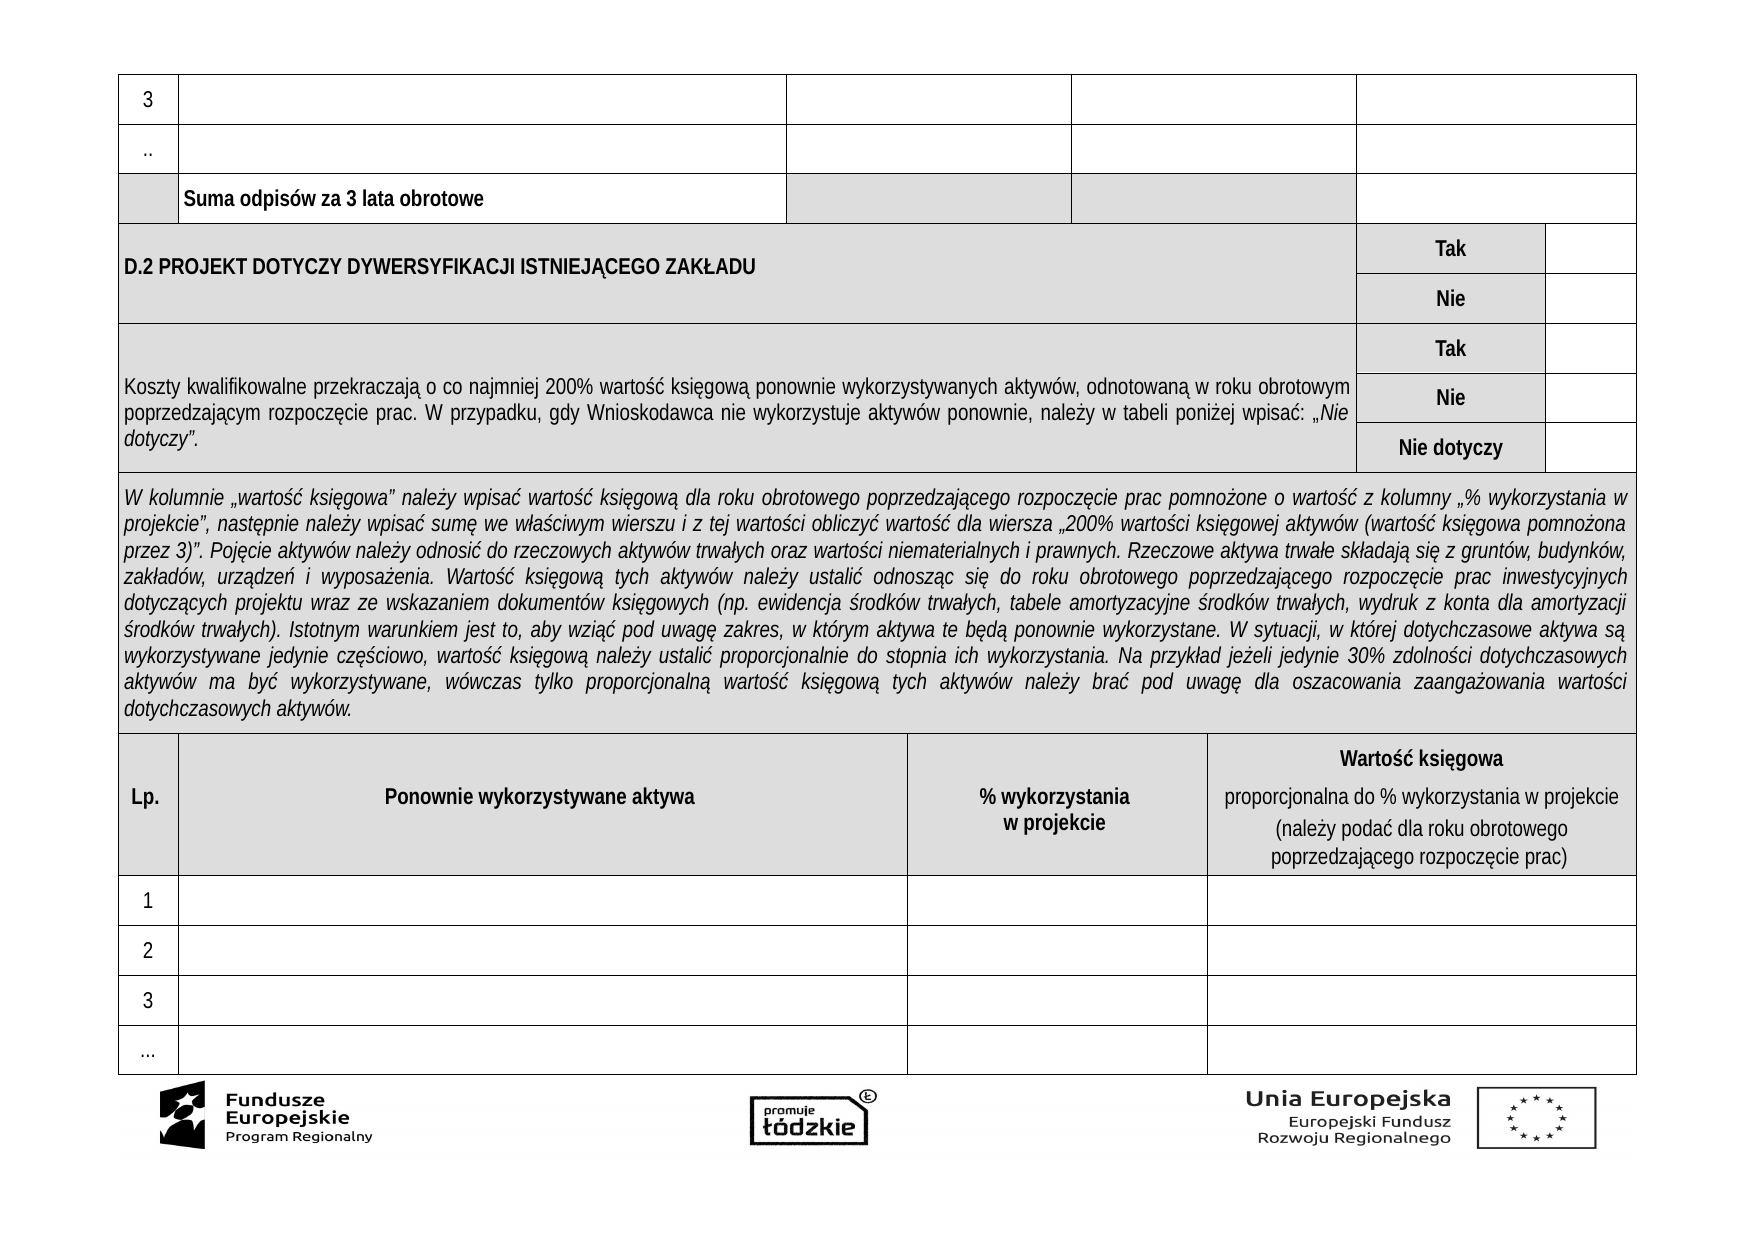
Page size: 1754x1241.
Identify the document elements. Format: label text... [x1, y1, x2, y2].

table_cell [179, 876, 907, 925]
table_cell [1546, 324, 1636, 372]
table_cell [1546, 224, 1636, 273]
table_cell [1208, 1026, 1636, 1074]
table_cell [1072, 75, 1356, 123]
table_cell [179, 75, 786, 123]
table_cell W kolumnie „wartość księgowa” należy wpisać wartość księgową dla roku obrotowego poprzedzającego rozpoczęcie prac pomnożone o wartość z kolumny „% wykorzystania w projekcie”, następnie należy wpisać sumę we właściwym wierszu i z tej wartości obliczyć wartość dla wiersza „200% wartości księgowej aktywów (wartość księgowa pomnożona przez 3)”. Pojęcie aktywów należy odnosić do rzeczowych aktywów trwałych oraz wartości niematerialnych i prawnych. Rzeczowe aktywa trwałe składają się z gruntów, budynków, zakładów, urządzeń i wyposażenia. Wartość księgową tych aktywów należy ustalić odnosząc się do roku obrotowego poprzedzającego rozpoczęcie prac inwestycyjnych dotyczących projektu wraz ze wskazaniem dokumentów księgowych (np. ewidencja środków trwałych, tabele amortyzacyjne środków trwałych, wydruk z konta dla amortyzacji środków trwałych). Istotnym warunkiem jest to, aby wziąć pod uwagę zakres, w którym aktywa te będą ponownie wykorzystane. W sytuacji, w której dotychczasowe aktywa są wykorzystywane jedynie częściowo, wartość księgową należy ustalić proporcjonalnie do stopnia ich wykorzystania. Na przykład jeżeli jedynie 30% zdolności dotychczasowych aktywów ma być wykorzystywane, wówczas tylko proporcjonalną wartość księgową tych aktywów należy brać pod uwagę dla oszacowania zaangażowania wartości dotychczasowych aktywów. [119, 473, 1636, 733]
table_cell Tak [1357, 324, 1545, 372]
table_cell Suma odpisów za 3 lata obrotowe [179, 174, 786, 223]
table_cell [1072, 125, 1356, 173]
table_cell [908, 976, 1207, 1024]
table_cell Ponownie wykorzystywane aktywa [179, 734, 907, 875]
table_cell [1357, 75, 1636, 123]
table_cell [179, 125, 786, 173]
table_cell Tak [1357, 224, 1545, 273]
table_cell 3 [119, 976, 178, 1024]
table_cell [908, 876, 1207, 925]
table_cell 1 [119, 876, 178, 925]
table_cell [179, 1026, 907, 1074]
table_cell [908, 926, 1207, 975]
table_cell [787, 125, 1071, 173]
table_cell [1072, 174, 1356, 223]
table_cell [1357, 125, 1636, 173]
table_cell Lp. [119, 734, 178, 875]
table_cell [787, 75, 1071, 123]
table_cell .. [119, 125, 178, 173]
table_cell ... [119, 1026, 178, 1074]
table_cell [119, 174, 178, 223]
table_cell [179, 976, 907, 1024]
table_cell [1546, 423, 1636, 472]
table_cell [1546, 374, 1636, 422]
table_cell D.2 PROJEKT DOTYCZY DYWERSYFIKACJI ISTNIEJĄCEGO ZAKŁADU [119, 224, 1356, 323]
table_cell 3 [119, 75, 178, 123]
table_cell [1208, 926, 1636, 975]
table_cell Nie [1357, 374, 1545, 422]
table_cell [787, 174, 1071, 223]
table_cell Nie dotyczy [1357, 423, 1545, 472]
table_cell % wykorzystania w projekcie [908, 734, 1207, 875]
table_cell [1208, 876, 1636, 925]
table_cell [179, 926, 907, 975]
table_cell Nie [1357, 274, 1545, 323]
table_cell Koszty kwalifikowalne przekraczają o co najmniej 200% wartość księgową ponownie wykorzystywanych aktywów, odnotowaną w roku obrotowym poprzedzającym rozpoczęcie prac. W przypadku, gdy Wnioskodawca nie wykorzystuje aktywów ponownie, należy w tabeli poniżej wpisać: „Nie dotyczy”. [119, 324, 1356, 472]
table_cell [1546, 274, 1636, 323]
table_cell [1357, 174, 1636, 223]
table_cell 2 [119, 926, 178, 975]
picture [118, 1080, 1636, 1167]
table_cell Wartość księgowa proporcjonalna do % wykorzystania w projekcie (należy podać dla roku obrotowego poprzedzającego rozpoczęcie prac) [1208, 734, 1636, 875]
table_cell [1208, 976, 1636, 1024]
table_cell [908, 1026, 1207, 1074]
